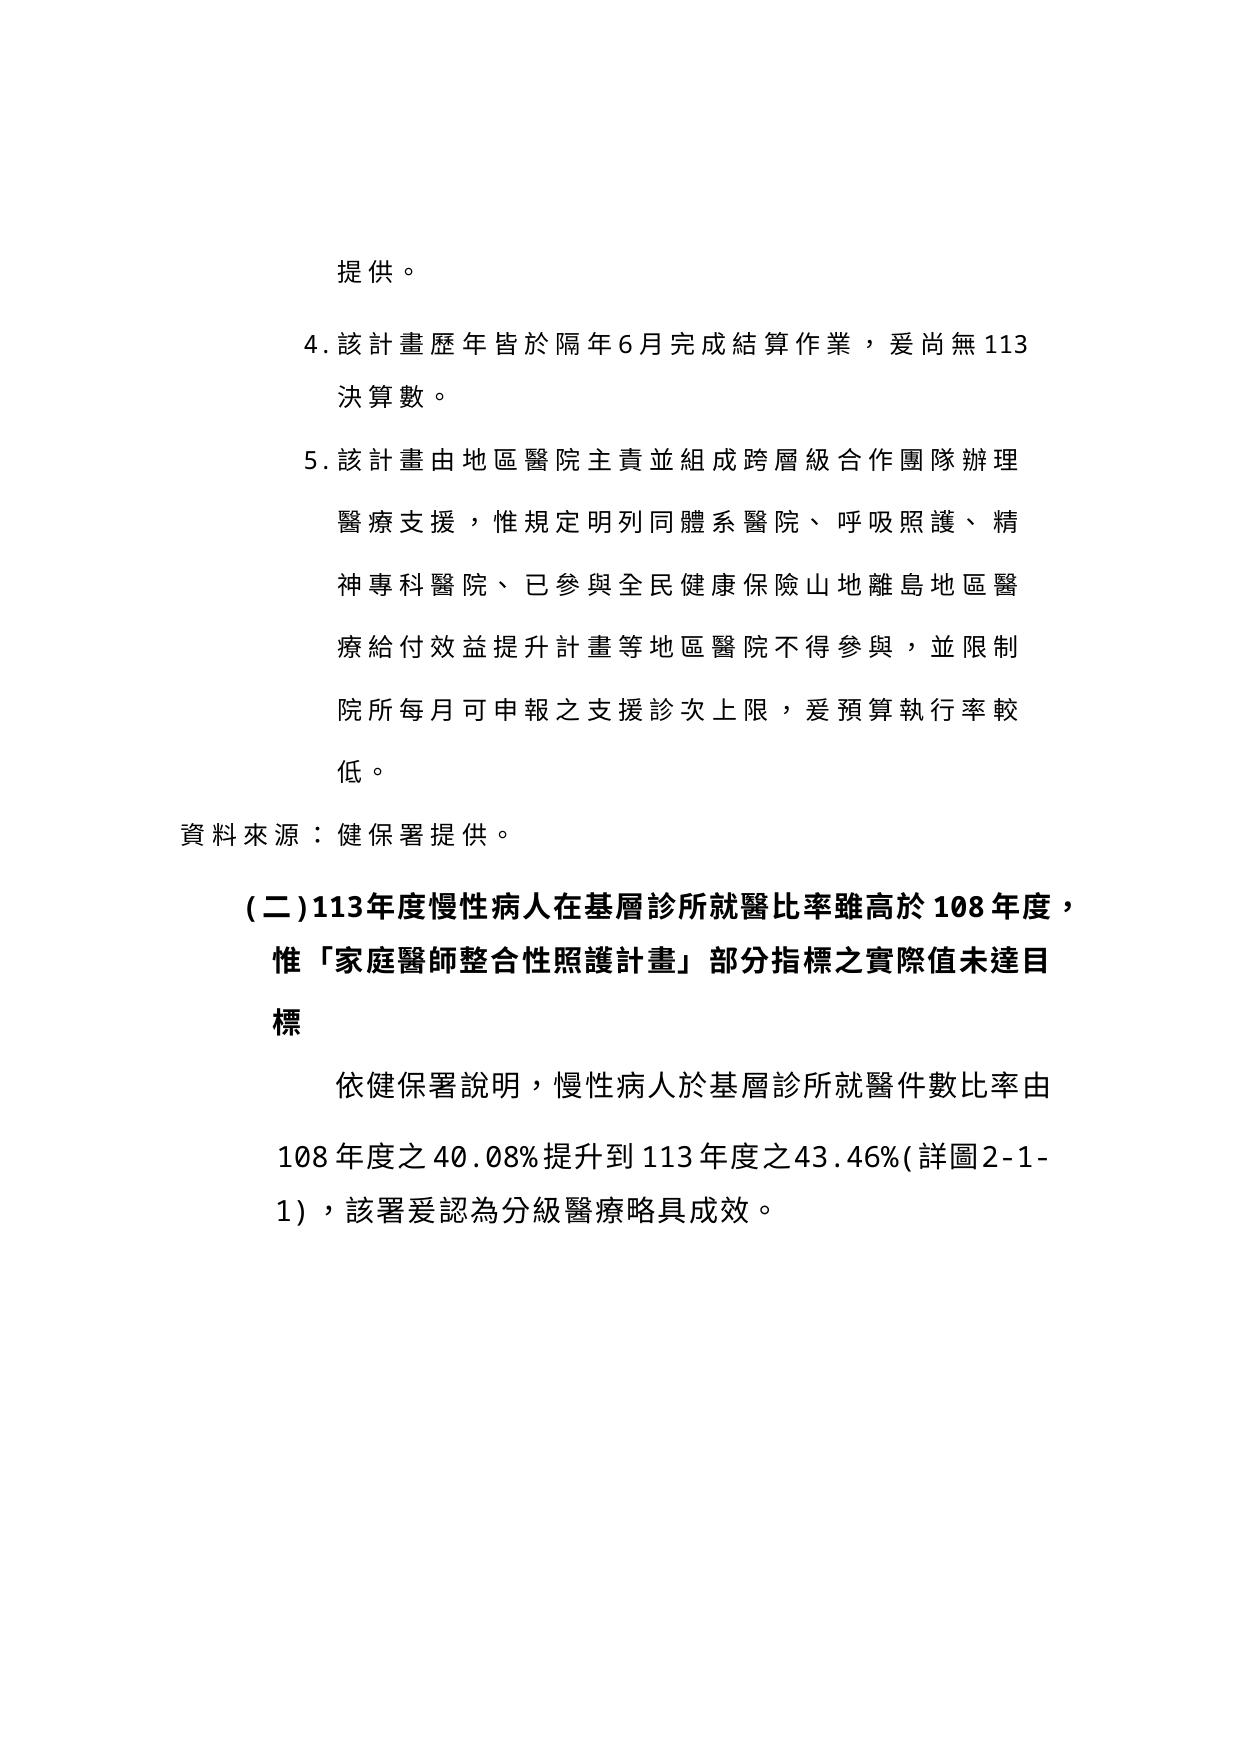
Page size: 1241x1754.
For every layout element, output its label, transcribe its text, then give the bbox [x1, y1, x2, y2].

text (二)113年度慢性病人在基層診所就醫比率雖高於108年度，惟「家庭醫師整合性照護計畫」部分指標之實際值未達目標 [236, 854, 1063, 1042]
text 資料來源：健保署提供。 [177, 792, 1063, 854]
text 4.該計畫歷年皆於隔年6月完成結算作業，爰尚無113決算數。 [301, 292, 1048, 417]
text 3.112年預算執行率未達80%係因僅核付轉診成功案件，轉出院所及轉入院所均有申報該案件才符合條件。另113年尚未完成結算，暫以113年第1至第3季資料提供。 [301, 229, 1048, 292]
text 5.該計畫由地區醫院主責並組成跨層級合作團隊辦理醫療支援，惟規定明列同體系醫院、呼吸照護、精神專科醫院、已參與全民健康保險山地離島地區醫療給付效益提升計畫等地區醫院不得參與，並限制院所每月可申報之支援診次上限，爰預算執行率較低。 [301, 417, 1048, 792]
text 依健保署說明，慢性病人於基層診所就醫件數比率由108年度之40.08%提升到113年度之43.46%(詳圖2-1-1)，該署爰認為分級醫療略具成效。 [266, 1042, 1063, 1229]
